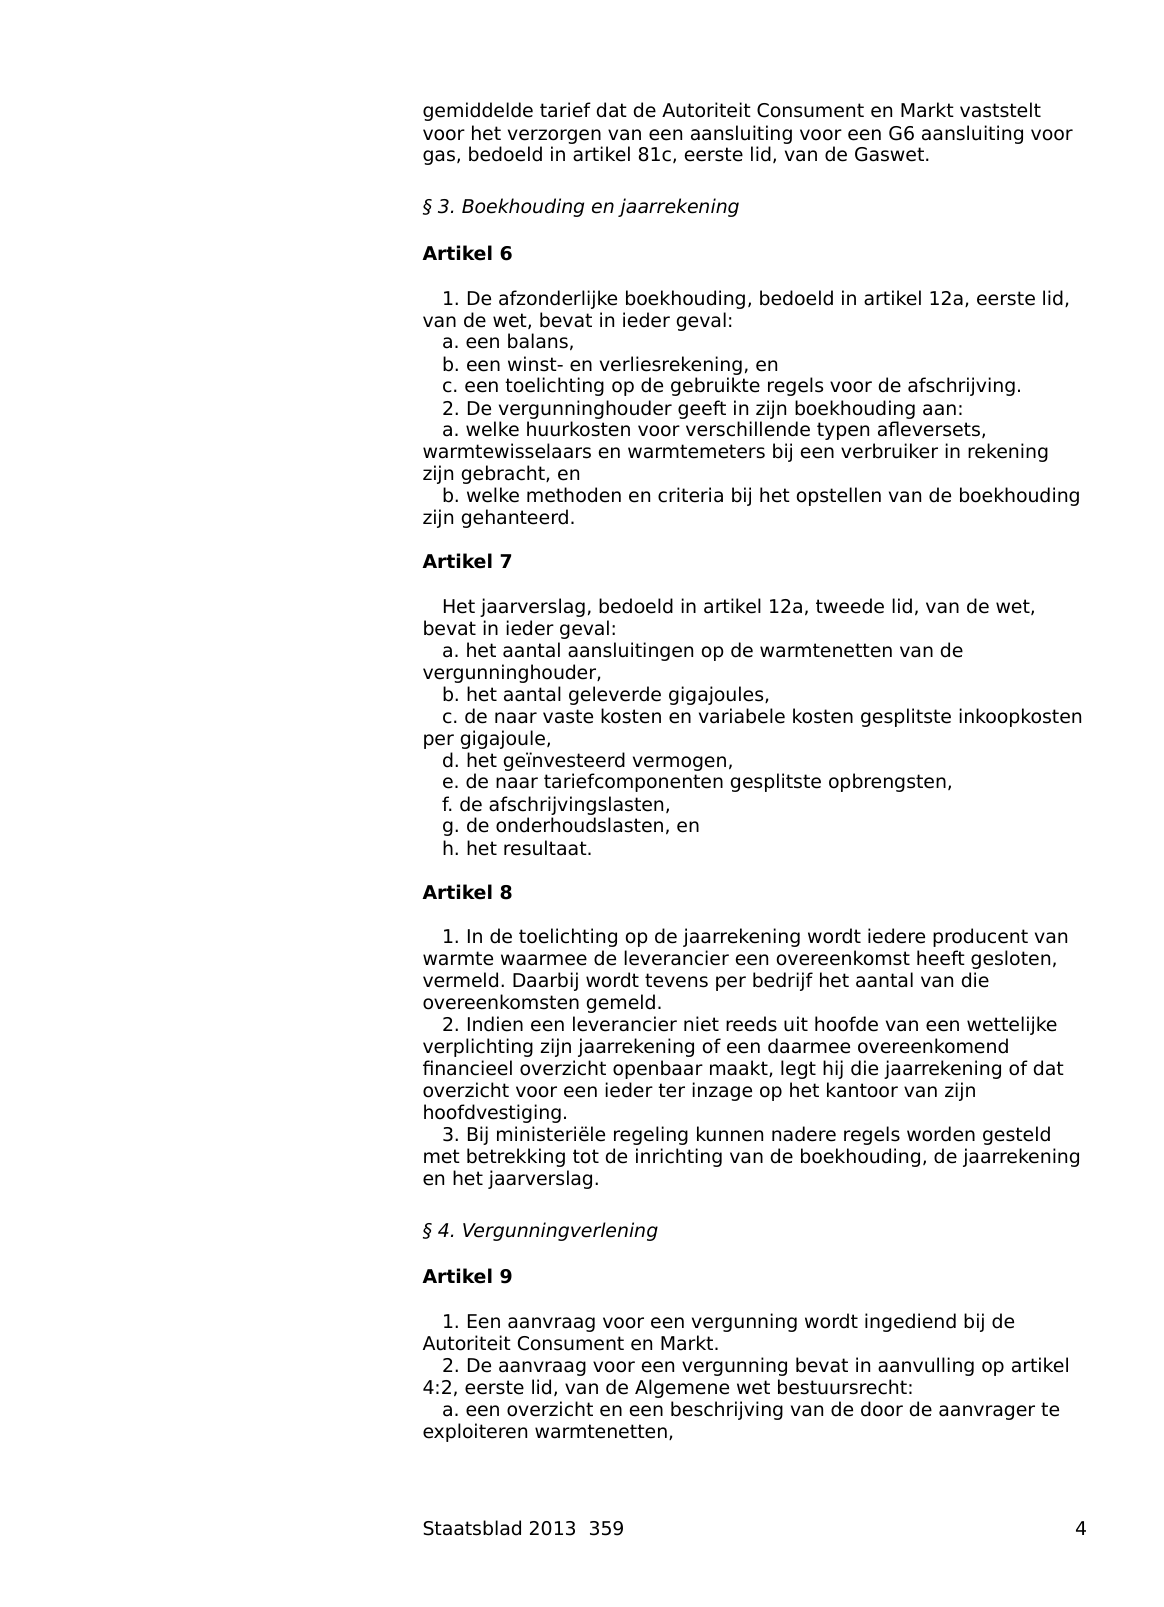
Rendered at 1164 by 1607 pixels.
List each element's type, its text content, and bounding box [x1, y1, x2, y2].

subtitle Artikel 9 [422, 1266, 1087, 1288]
text f. de afschrijvingslasten, [422, 793, 1087, 815]
text a. het aantal aansluitingen op de warmtenetten van de vergunninghouder, [422, 639, 1087, 683]
text 1. De afzonderlijke boekhouding, bedoeld in artikel 12a, eerste lid, van de wet, bevat in ieder geval: [422, 287, 1087, 331]
text g. de onderhoudslasten, en [422, 815, 1087, 837]
text a. een balans, [422, 331, 1087, 353]
subtitle § 4. Vergunningverlening [422, 1219, 1087, 1241]
text 1. Een aanvraag voor een vergunning wordt ingediend bij de Autoriteit Consument en Markt. [422, 1311, 1087, 1354]
text c. de naar vaste kosten en variabele kosten gesplitste inkoopkosten per gigajoule, [422, 706, 1087, 749]
text a. een overzicht en een beschrijving van de door de aanvrager te exploiteren warmtenetten, [422, 1398, 1087, 1442]
subtitle Artikel 6 [422, 243, 1087, 265]
text c. een toelichting op de gebruikte regels voor de afschrijving. [422, 375, 1087, 397]
text Het jaarverslag, bedoeld in artikel 12a, tweede lid, van de wet, bevat in ieder geval: [422, 596, 1087, 639]
text b. welke methoden en criteria bij het opstellen van de boekhouding zijn gehanteerd. [422, 485, 1087, 529]
text h. het resultaat. [422, 837, 1087, 859]
text 1. In de toelichting op de jaarrekening wordt iedere producent van warmte waarmee de leverancier een overeenkomst heeft gesloten, vermeld. Daarbij wordt tevens per bedrijf het aantal van die overeenkomsten gemeld. [422, 926, 1087, 1014]
text 3. Bij ministeriële regeling kunnen nadere regels worden gesteld met betrekking tot de inrichting van de boekhouding, de jaarrekening en het jaarverslag. [422, 1123, 1087, 1189]
text 2. De aanvraag voor een vergunning bevat in aanvulling op artikel 4:2, eerste lid, van de Algemene wet bestuursrecht: [422, 1354, 1087, 1398]
subtitle Artikel 8 [422, 882, 1087, 903]
text 2. Indien een leverancier niet reeds uit hoofde van een wettelijke verplichting zijn jaarrekening of een daarmee overeenkomend financieel overzicht openbaar maakt, legt hij die jaarrekening of dat overzicht voor een ieder ter inzage op het kantoor van zijn hoofdvestiging. [422, 1014, 1087, 1123]
text a. welke huurkosten voor verschillende typen afleversets, warmtewisselaars en warmtemeters bij een verbruiker in rekening zijn gebracht, en [422, 419, 1087, 485]
text gemiddelde tarief dat de Autoriteit Consument en Markt vaststelt voor het verzorgen van een aansluiting voor een G6 aansluiting voor gas, bedoeld in artikel 81c, eerste lid, van de Gaswet. [422, 100, 1087, 166]
text e. de naar tariefcomponenten gesplitste opbrengsten, [422, 771, 1087, 793]
subtitle Artikel 7 [422, 551, 1087, 573]
text b. het aantal geleverde gigajoules, [422, 683, 1087, 706]
text 2. De vergunninghouder geeft in zijn boekhouding aan: [422, 397, 1087, 419]
text d. het geïnvesteerd vermogen, [422, 749, 1087, 771]
text b. een winst- en verliesrekening, en [422, 353, 1087, 375]
subtitle § 3. Boekhouding en jaarrekening [422, 196, 1087, 218]
